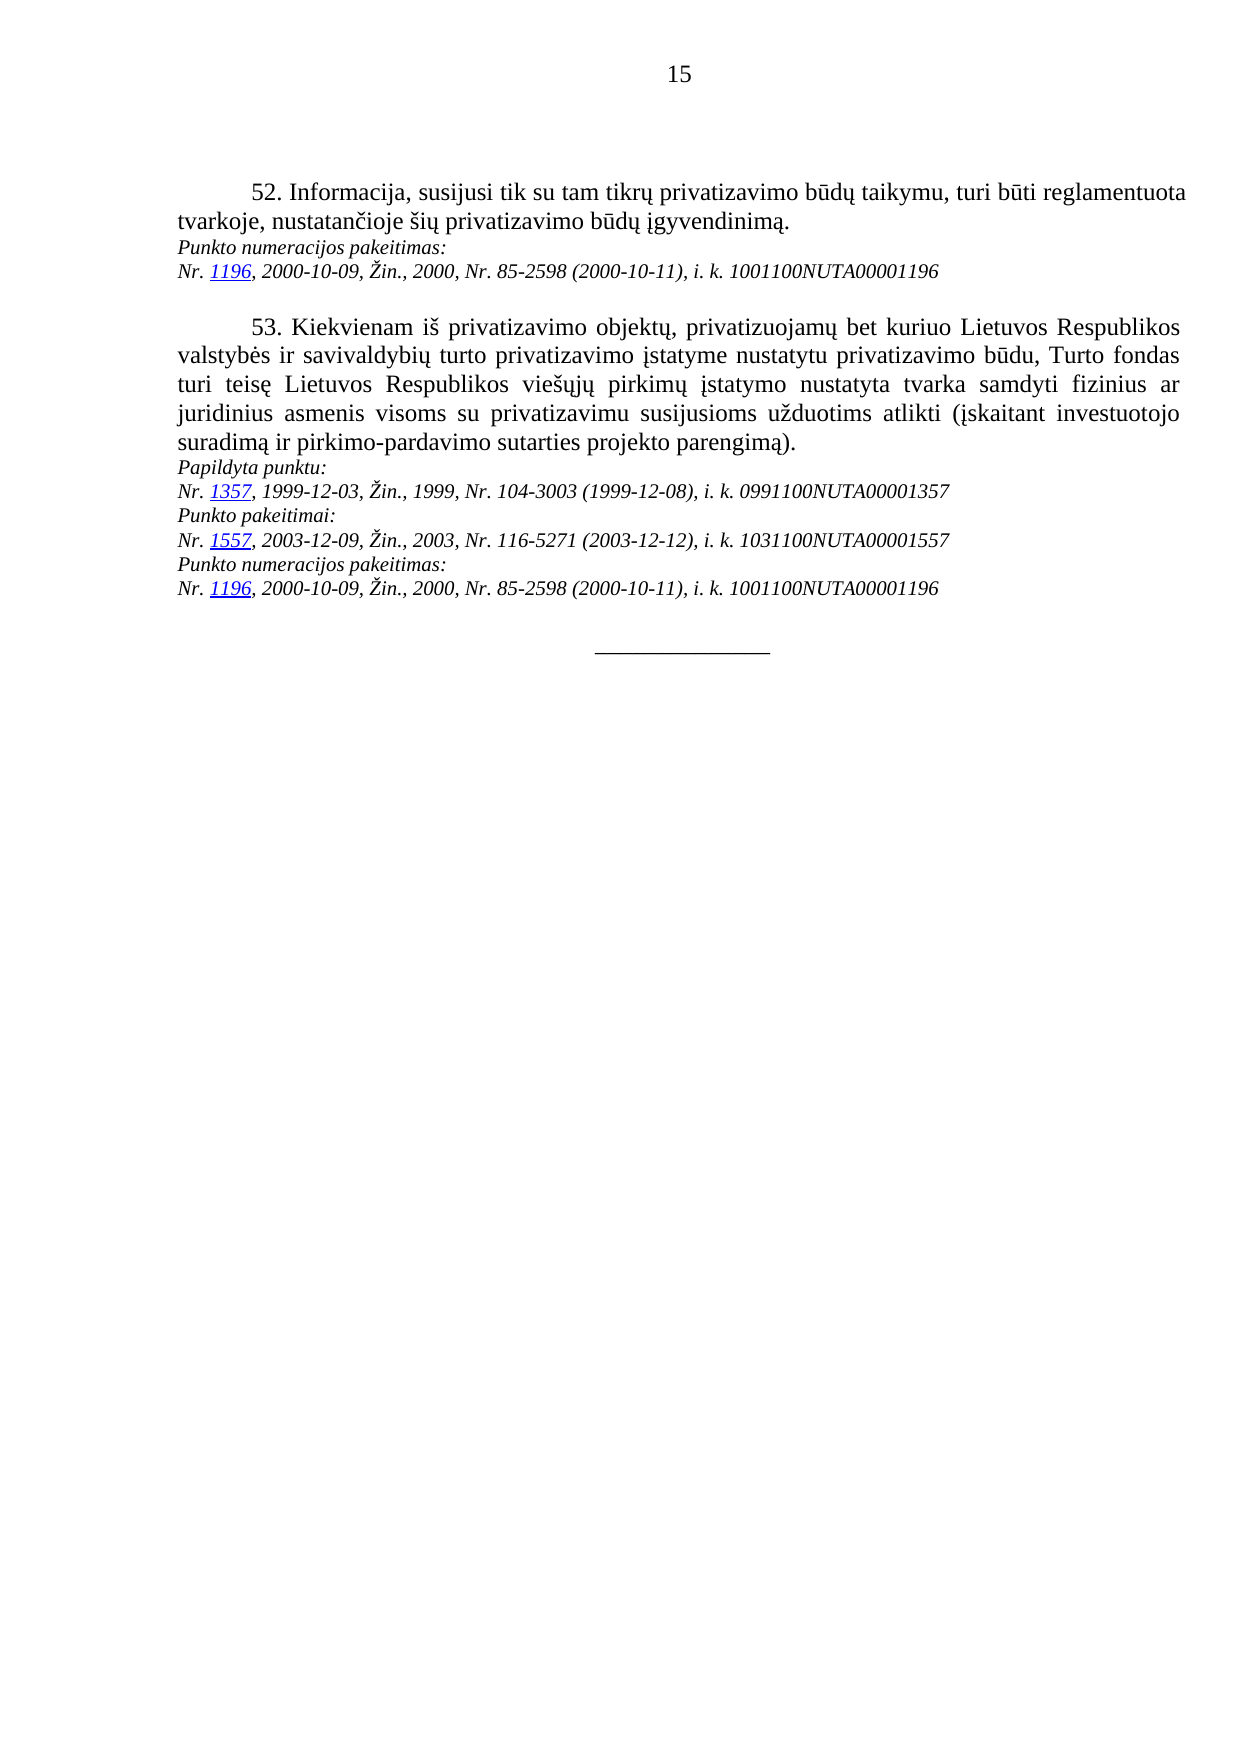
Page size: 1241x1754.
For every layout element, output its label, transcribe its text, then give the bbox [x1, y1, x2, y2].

text Punkto numeracijos pakeitimas: [177, 552, 1181, 576]
text ______________ [177, 628, 1187, 657]
text Nr. 1196, 2000-10-09, Žin., 2000, Nr. 85-2598 (2000-10-11), i. k. 1001100NUTA00001196 [177, 576, 1181, 600]
text Punkto pakeitimai: [177, 503, 1181, 527]
text Nr. 1357, 1999-12-03, Žin., 1999, Nr. 104-3003 (1999-12-08), i. k. 0991100NUTA00001357 [177, 479, 1181, 503]
text Nr. 1557, 2003-12-09, Žin., 2003, Nr. 116-5271 (2003-12-12), i. k. 1031100NUTA00001557 [177, 527, 1181, 552]
text 53. Kiekvienam iš privatizavimo objektų, privatizuojamų bet kuriuo Lietuvos Respublikos valstybės ir savivaldybių turto privatizavimo įstatyme nustatytu privatizavimo būdu, Turto fondas turi teisę Lietuvos Respublikos viešųjų pirkimų įstatymo nustatyta tvarka samdyti fizinius ar juridinius asmenis visoms su privatizavimu susijusioms užduotims atlikti (įskaitant investuotojo suradimą ir pirkimo-pardavimo sutarties projekto parengimą). [177, 312, 1181, 455]
text 52. Informacija, susijusi tik su tam tikrų privatizavimo būdų taikymu, turi būti reglamentuota tvarkoje, nustatančioje šių privatizavimo būdų įgyvendinimą. [177, 177, 1187, 235]
text Papildyta punktu: [177, 455, 1181, 479]
text Nr. 1196, 2000-10-09, Žin., 2000, Nr. 85-2598 (2000-10-11), i. k. 1001100NUTA00001196 [177, 259, 1181, 283]
text Punkto numeracijos pakeitimas: [177, 235, 1181, 259]
